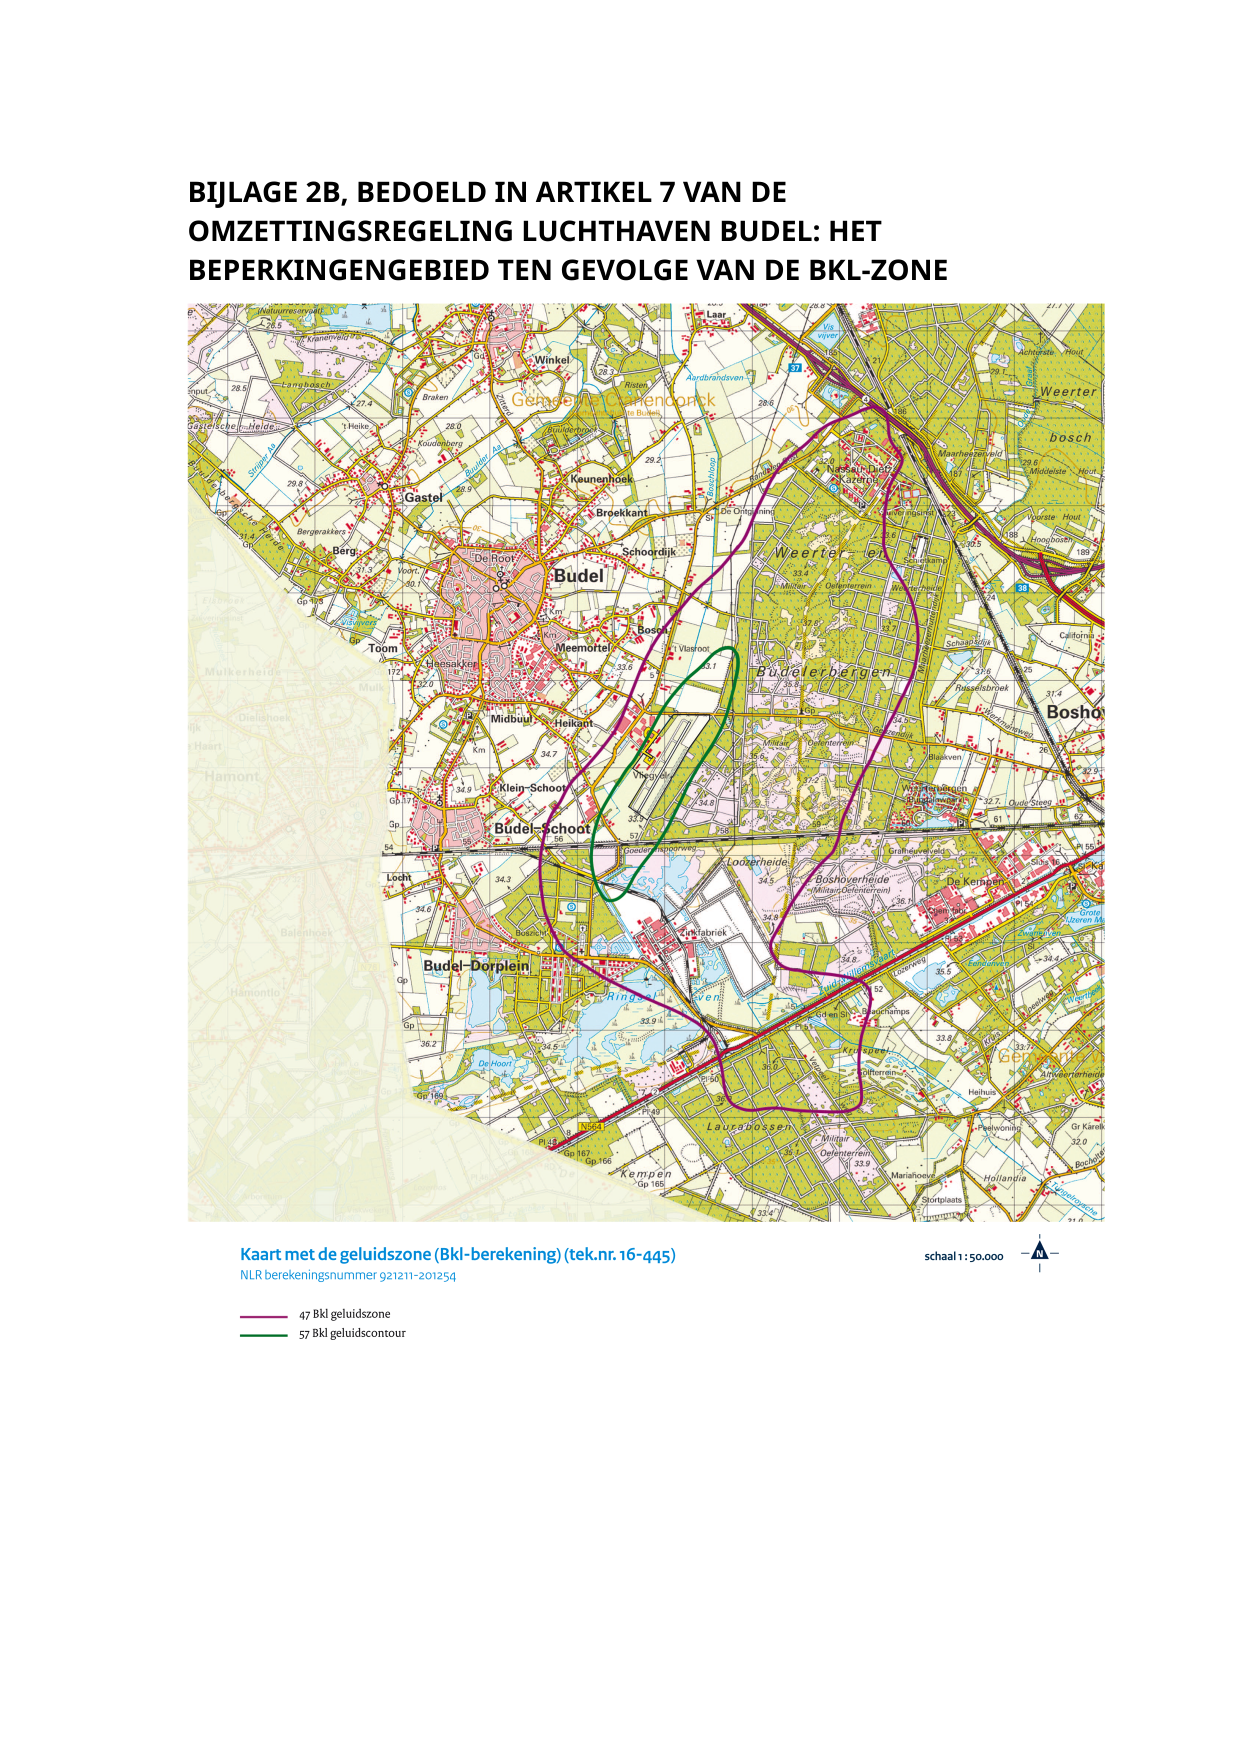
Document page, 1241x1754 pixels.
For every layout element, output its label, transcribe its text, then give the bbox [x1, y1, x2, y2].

subtitle BIJLAGE 2B, BEDOELD IN ARTIKEL 7 VAN DE OMZETTINGSREGELING LUCHTHAVEN BUDEL: HET BEPERKINGENGEBIED TEN GEVOLGE VAN DE BKL-ZONE [187, 172, 1053, 288]
picture [187, 303, 1105, 1340]
